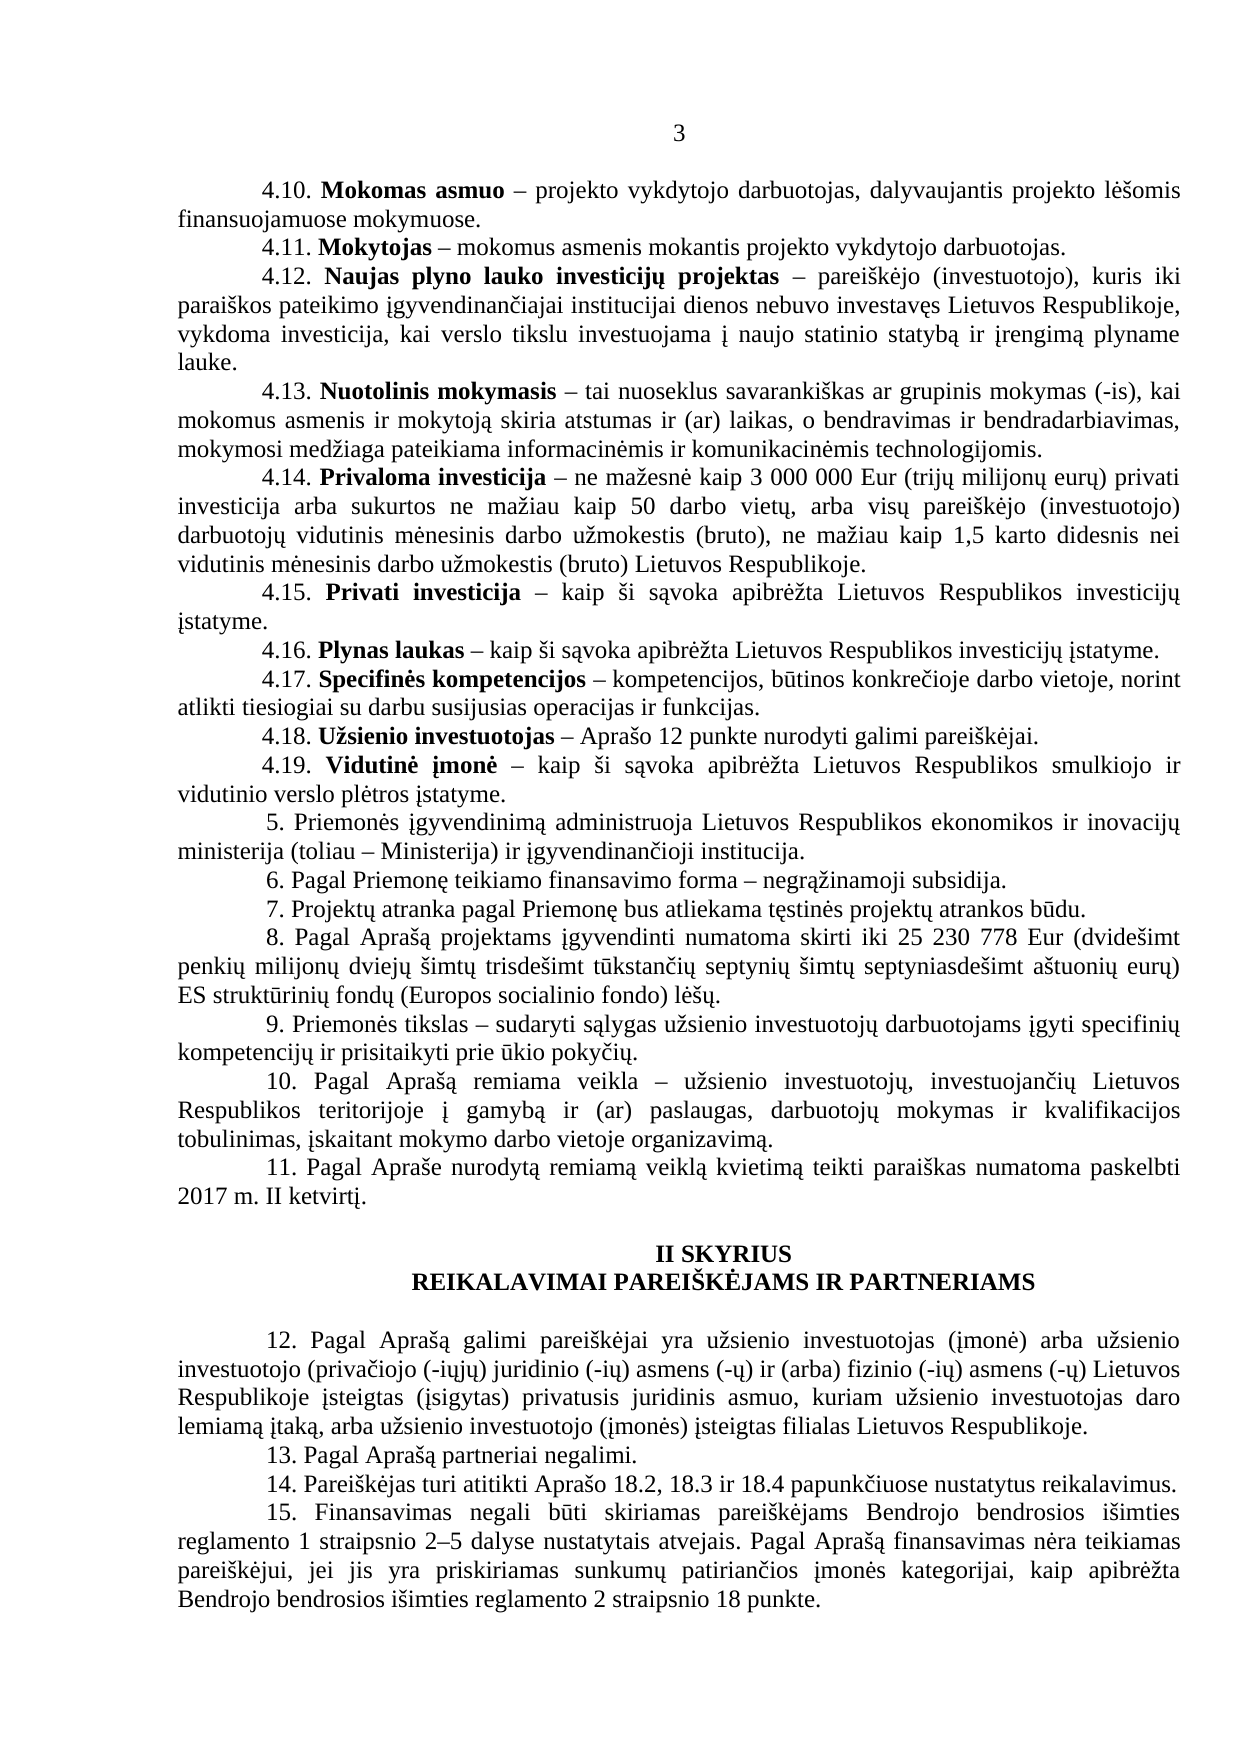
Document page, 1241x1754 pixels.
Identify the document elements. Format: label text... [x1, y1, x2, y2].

text 11. Pagal Apraše nurodytą remiamą veiklą kvietimą teikti paraiškas numatoma paskelbti 2017 m. II ketvirtį. [177, 1152, 1181, 1210]
text 4.18. Užsienio investuotojas – Aprašo 12 punkte nurodyti galimi pareiškėjai. [177, 721, 1181, 750]
text 14. Pareiškėjas turi atitikti Aprašo 18.2, 18.3 ir 18.4 papunkčiuose nustatytus reikalavimus. [177, 1469, 1181, 1497]
text 12. Pagal Aprašą galimi pareiškėjai yra užsienio investuotojas (įmonė) arba užsienio investuotojo (privačiojo (-iųjų) juridinio (-ių) asmens (-ų) ir (arba) fizinio (-ių) asmens (-ų) Lietuvos Respublikoje įsteigtas (įsigytas) privatusis juridinis asmuo, kuriam užsienio investuotojas daro lemiamą įtaką, arba užsienio investuotojo (įmonės) įsteigtas filialas Lietuvos Respublikoje. [177, 1325, 1181, 1440]
text 4.14. Privaloma investicija – ne mažesnė kaip 3 000 000 Eur (trijų milijonų eurų) privati investicija arba sukurtos ne mažiau kaip 50 darbo vietų, arba visų pareiškėjo (investuotojo) darbuotojų vidutinis mėnesinis darbo užmokestis (bruto), ne mažiau kaip 1,5 karto didesnis nei vidutinis mėnesinis darbo užmokestis (bruto) Lietuvos Respublikoje. [177, 462, 1181, 577]
text 4.10. Mokomas asmuo – projekto vykdytojo darbuotojas, dalyvaujantis projekto lėšomis finansuojamuose mokymuose. [177, 175, 1181, 232]
text 9. Priemonės tikslas – sudaryti sąlygas užsienio investuotojų darbuotojams įgyti specifinių kompetencijų ir prisitaikyti prie ūkio pokyčių. [177, 1009, 1181, 1066]
text 4.16. Plynas laukas – kaip ši sąvoka apibrėžta Lietuvos Respublikos investicijų įstatyme. [177, 635, 1181, 664]
text 4.17. Specifinės kompetencijos – kompetencijos, būtinos konkrečioje darbo vietoje, norint atlikti tiesiogiai su darbu susijusias operacijas ir funkcijas. [177, 664, 1181, 721]
text 4.11. Mokytojas – mokomus asmenis mokantis projekto vykdytojo darbuotojas. [177, 232, 1181, 261]
text 13. Pagal Aprašą partneriai negalimi. [177, 1440, 1181, 1469]
text II SKYRIUS [177, 1239, 1181, 1267]
text 6. Pagal Priemonę teikiamo finansavimo forma – negrąžinamoji subsidija. [177, 865, 1181, 894]
text 7. Projektų atranka pagal Priemonę bus atliekama tęstinės projektų atrankos būdu. [177, 894, 1181, 922]
text 4.13. Nuotolinis mokymasis – tai nuoseklus savarankiškas ar grupinis mokymas (-is), kai mokomus asmenis ir mokytoją skiria atstumas ir (ar) laikas, o bendravimas ir bendradarbiavimas, mokymosi medžiaga pateikiama informacinėmis ir komunikacinėmis technologijomis. [177, 376, 1181, 462]
text 4.19. Vidutinė įmonė – kaip ši sąvoka apibrėžta Lietuvos Respublikos smulkiojo ir vidutinio verslo plėtros įstatyme. [177, 750, 1181, 807]
text REIKALAVIMAI PAREIŠKĖJAMS IR PARTNERIAMS [177, 1267, 1181, 1296]
text 5. Priemonės įgyvendinimą administruoja Lietuvos Respublikos ekonomikos ir inovacijų ministerija (toliau – Ministerija) ir įgyvendinančioji institucija. [177, 807, 1181, 865]
text 4.12. Naujas plyno lauko investicijų projektas – pareiškėjo (investuotojo), kuris iki paraiškos pateikimo įgyvendinančiajai institucijai dienos nebuvo investavęs Lietuvos Respublikoje, vykdoma investicija, kai verslo tikslu investuojama į naujo statinio statybą ir įrengimą plyname lauke. [177, 261, 1181, 376]
text 8. Pagal Aprašą projektams įgyvendinti numatoma skirti iki 25 230 778 Eur (dvidešimt penkių milijonų dviejų šimtų trisdešimt tūkstančių septynių šimtų septyniasdešimt aštuonių eurų) ES struktūrinių fondų (Europos socialinio fondo) lėšų. [177, 922, 1181, 1009]
text 4.15. Privati investicija – kaip ši sąvoka apibrėžta Lietuvos Respublikos investicijų įstatyme. [177, 577, 1181, 635]
text 10. Pagal Aprašą remiama veikla – užsienio investuotojų, investuojančių Lietuvos Respublikos teritorijoje į gamybą ir (ar) paslaugas, darbuotojų mokymas ir kvalifikacijos tobulinimas, įskaitant mokymo darbo vietoje organizavimą. [177, 1066, 1181, 1152]
text 15. Finansavimas negali būti skiriamas pareiškėjams Bendrojo bendrosios išimties reglamento 1 straipsnio 2–5 dalyse nustatytais atvejais. Pagal Aprašą finansavimas nėra teikiamas pareiškėjui, jei jis yra priskiriamas sunkumų patiriančios įmonės kategorijai, kaip apibrėžta Bendrojo bendrosios išimties reglamento 2 straipsnio 18 punkte. [177, 1497, 1181, 1612]
